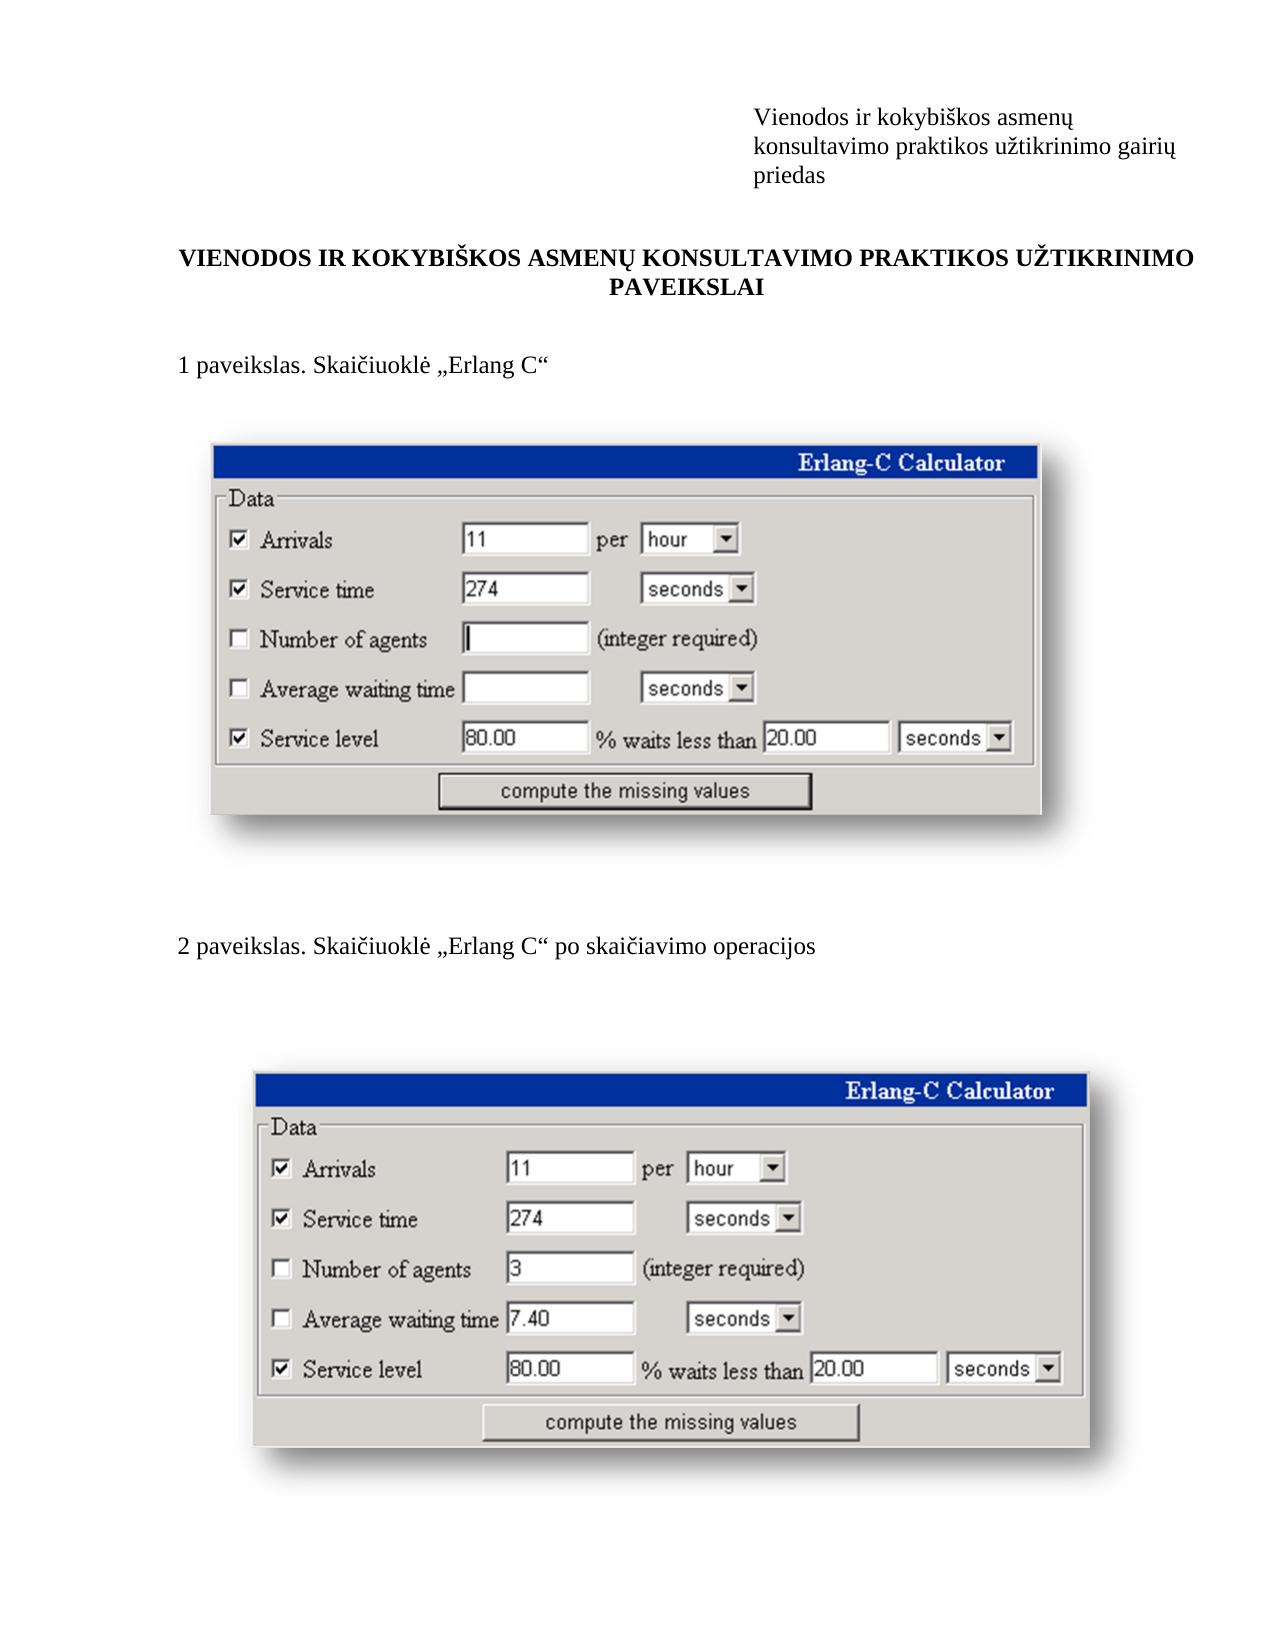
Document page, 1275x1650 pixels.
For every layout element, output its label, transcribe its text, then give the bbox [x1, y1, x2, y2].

text VIENODOS IR KOKYBIŠKOS ASMENŲ KONSULTAVIMO PRAKTIKOS UŽTIKRINIMO PAVEIKSLAI [177, 243, 1196, 301]
text Vienodos ir kokybiškos asmenų konsultavimo praktikos užtikrinimo gairių [753, 102, 1196, 160]
text 1 paveikslas. Skaičiuoklė „Erlang C“ [177, 350, 1196, 379]
text priedas [753, 160, 1196, 189]
text 2 paveikslas. Skaičiuoklė „Erlang C“ po skaičiavimo operacijos [177, 931, 1196, 960]
